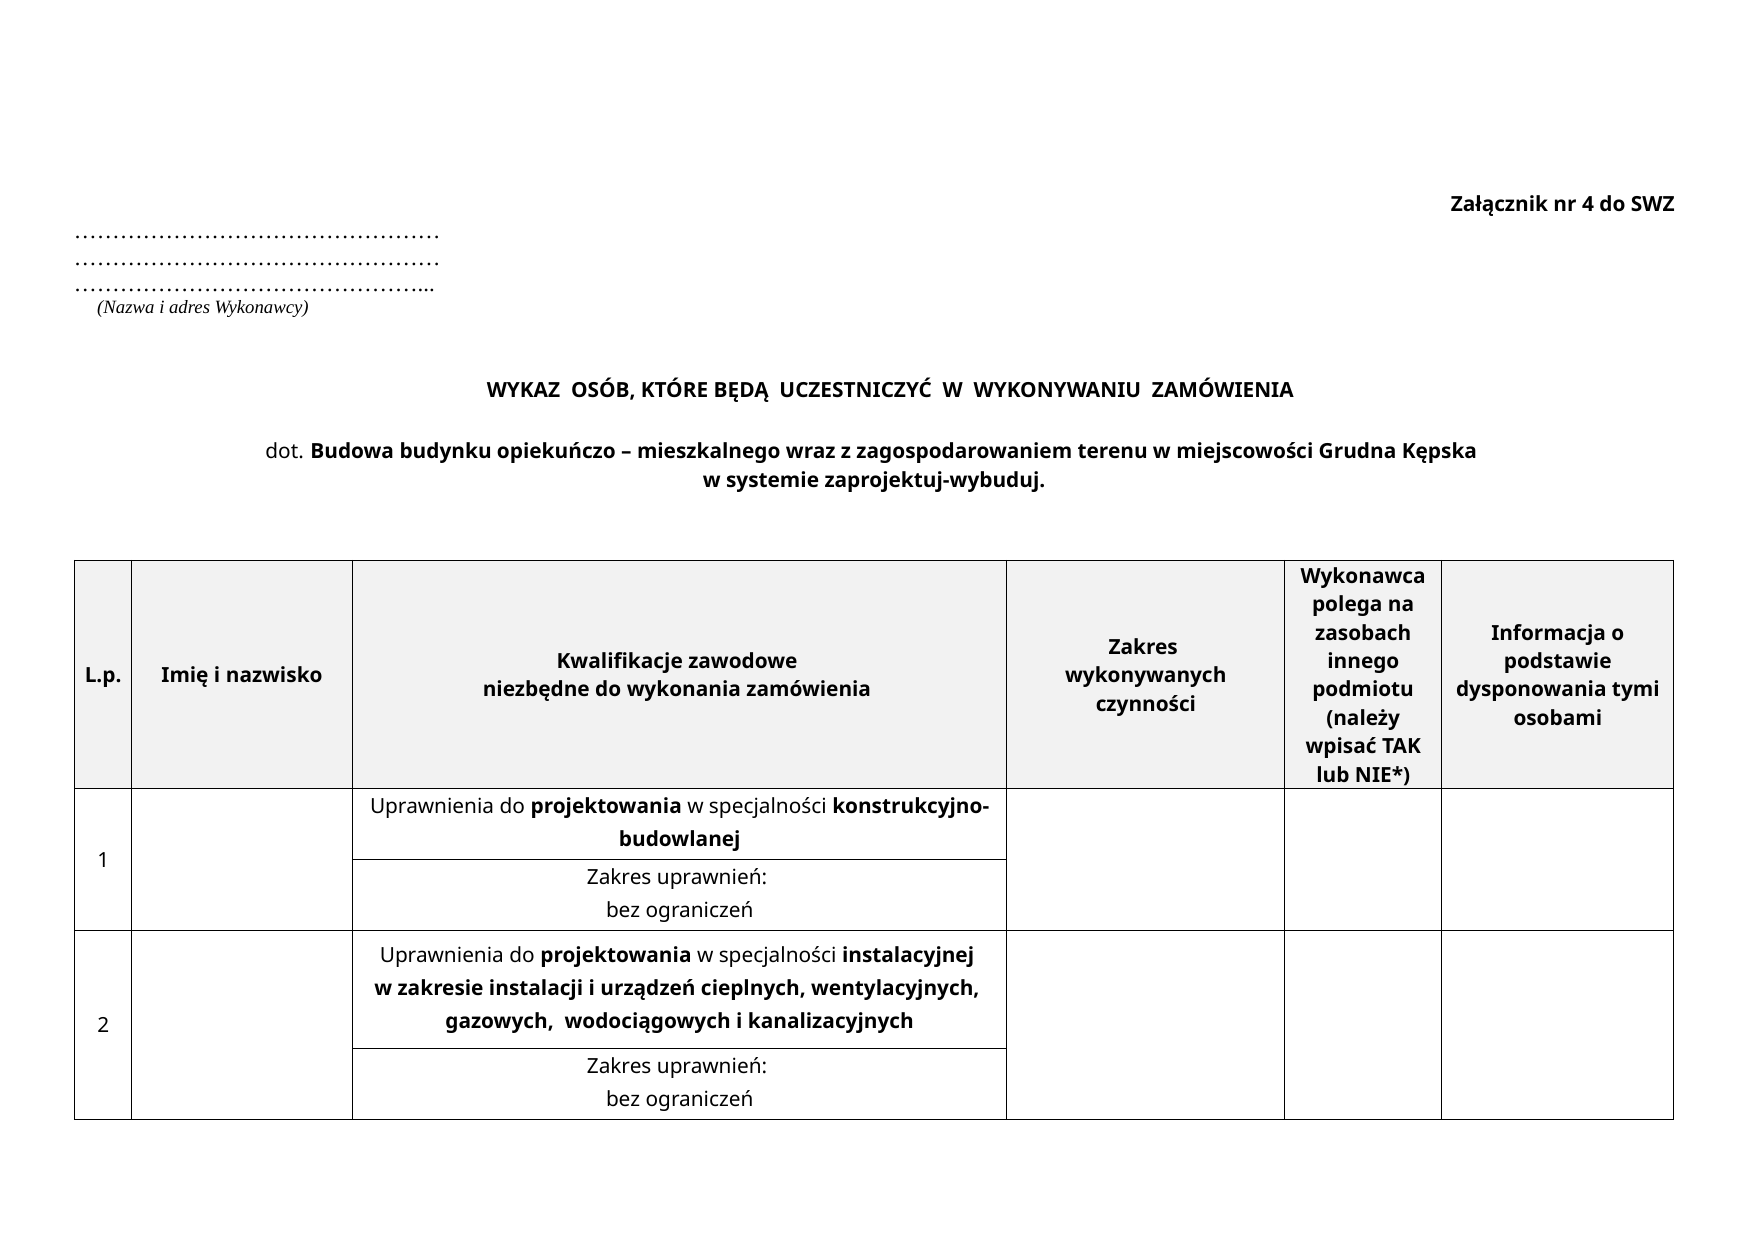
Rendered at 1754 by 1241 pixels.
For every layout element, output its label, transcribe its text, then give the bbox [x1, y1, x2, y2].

table_cell 1 [75, 789, 131, 930]
table_header L.p. [75, 561, 131, 788]
table_cell [1285, 789, 1441, 930]
table_cell [1285, 931, 1441, 1119]
text ………………………………………... [74, 270, 1674, 296]
text w systemie zaprojektuj-wybuduj. [74, 466, 1674, 494]
table_header Wykonawca polega na zasobach innego podmiotu (należy wpisać TAK lub NIE*) [1285, 561, 1441, 788]
table_cell [1442, 931, 1673, 1119]
table_cell [132, 789, 352, 930]
table_cell Zakres uprawnień: bez ograniczeń [353, 860, 1006, 930]
text WYKAZ OSÓB, KTÓRE BĘDĄ UCZESTNICZYĆ W WYKONYWANIU ZAMÓWIENIA [74, 375, 1674, 403]
text dot. Budowa budynku opiekuńczo – mieszkalnego wraz z zagospodarowaniem terenu w miejscowości Grudna Kępska [74, 432, 1674, 466]
table_header Imię i nazwisko [132, 561, 352, 788]
table_cell [1007, 931, 1284, 1119]
table_header Informacja o podstawie dysponowania tymi osobami [1442, 561, 1673, 788]
table_cell [1007, 789, 1284, 930]
text ………………………………………… [74, 243, 1674, 270]
table_cell Zakres uprawnień: bez ograniczeń [353, 1049, 1006, 1119]
table_header Kwalifikacje zawodowe niezbędne do wykonania zamówienia [353, 561, 1006, 788]
table_cell [1442, 789, 1673, 930]
text (Nazwa i adres Wykonawcy) [74, 296, 1674, 318]
text Załącznik nr 4 do SWZ [74, 189, 1674, 217]
table_cell Uprawnienia do projektowania w specjalności konstrukcyjno-budowlanej [353, 789, 1006, 859]
table_cell Uprawnienia do projektowania w specjalności instalacyjnej w zakresie instalacji i urządzeń cieplnych, wentylacyjnych, gazowych, wodociągowych i kanalizacyjnych [353, 931, 1006, 1048]
text ………………………………………… [74, 217, 1674, 243]
table_header Zakres wykonywanych czynności [1007, 561, 1284, 788]
table_cell [132, 931, 352, 1119]
table_cell 2 [75, 931, 131, 1119]
